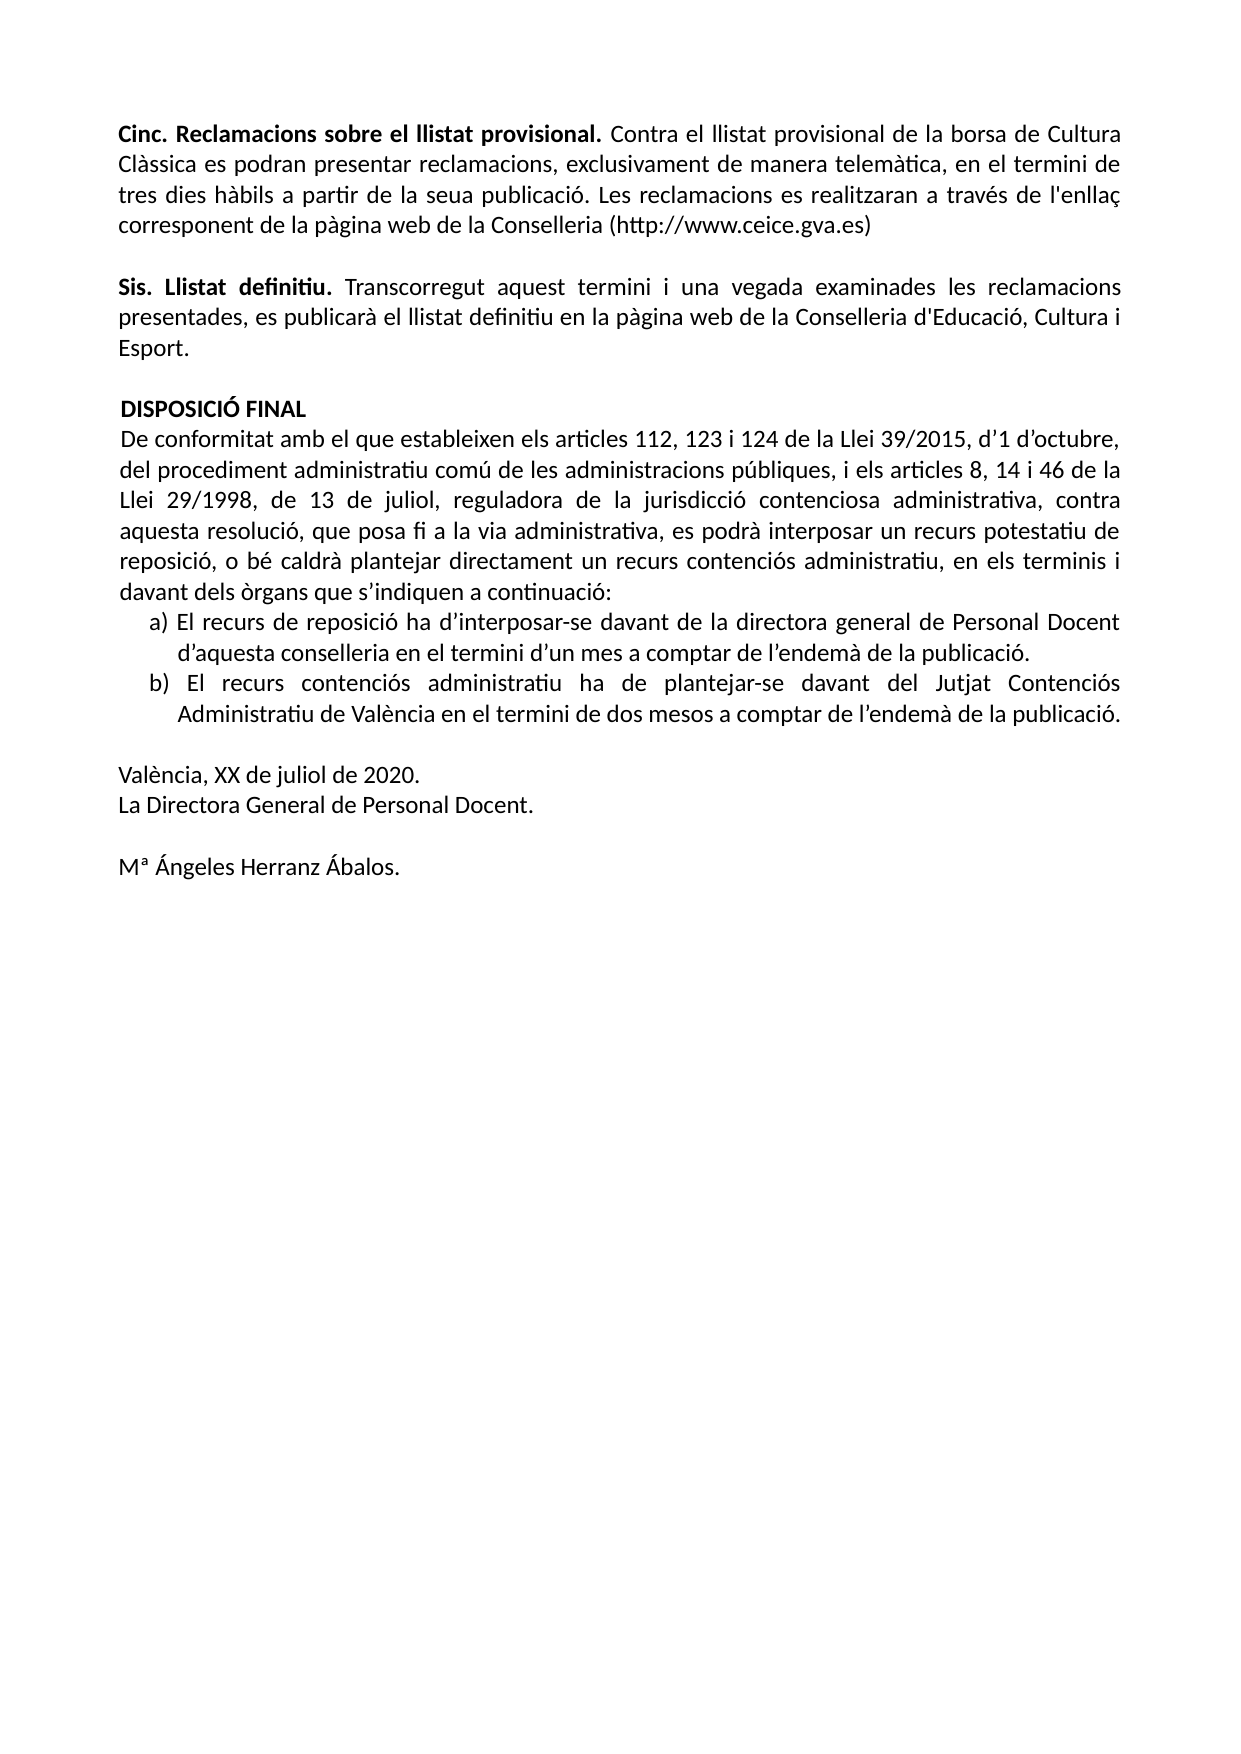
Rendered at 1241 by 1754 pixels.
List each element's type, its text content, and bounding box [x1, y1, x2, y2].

text De conformitat amb el que estableixen els articles 112, 123 i 124 de la Llei 39/2015, d’1 d’octubre, del procediment administratiu comú de les administracions públiques, i els articles 8, 14 i 46 de la Llei 29/1998, de 13 de juliol, reguladora de la jurisdicció contenciosa administrativa, contra aquesta resolució, que posa fi a la via administrativa, es podrà interposar un recurs potestatiu de reposició, o bé caldrà plantejar directament un recurs contenciós administratiu, en els terminis i davant dels òrgans que s’indiquen a continuació: [119, 423, 1122, 606]
text València, XX de juliol de 2020. [118, 759, 1122, 789]
text Cinc. Reclamacions sobre el llistat provisional. Contra el llistat provisional de la borsa de Cultura Clàssica es podran presentar reclamacions, exclusivament de manera telemàtica, en el termini de tres dies hàbils a partir de la seua publicació. Les reclamacions es realitzaran a través de l'enllaç corresponent de la pàgina web de la Conselleria (http://www.ceice.gva.es) [118, 118, 1122, 240]
text La Directora General de Personal Docent. [118, 789, 1122, 820]
text a) El recurs de reposició ha d’interposar-se davant de la directora general de Personal Docent d’aquesta conselleria en el termini d’un mes a comptar de l’endemà de la publicació. [149, 606, 1122, 667]
text Mª Ángeles Herranz Ábalos. [118, 851, 1122, 881]
text Sis. Llistat definitiu. Transcorregut aquest termini i una vegada examinades les reclamacions presentades, es publicarà el llistat definitiu en la pàgina web de la Conselleria d'Educació, Cultura i Esport. [118, 271, 1122, 362]
text b) El recurs contenciós administratiu ha de plantejar-se davant del Jutjat Contenciós Administratiu de València en el termini de dos mesos a comptar de l’endemà de la publicació. [149, 667, 1122, 728]
text DISPOSICIÓ FINAL [119, 393, 1122, 423]
